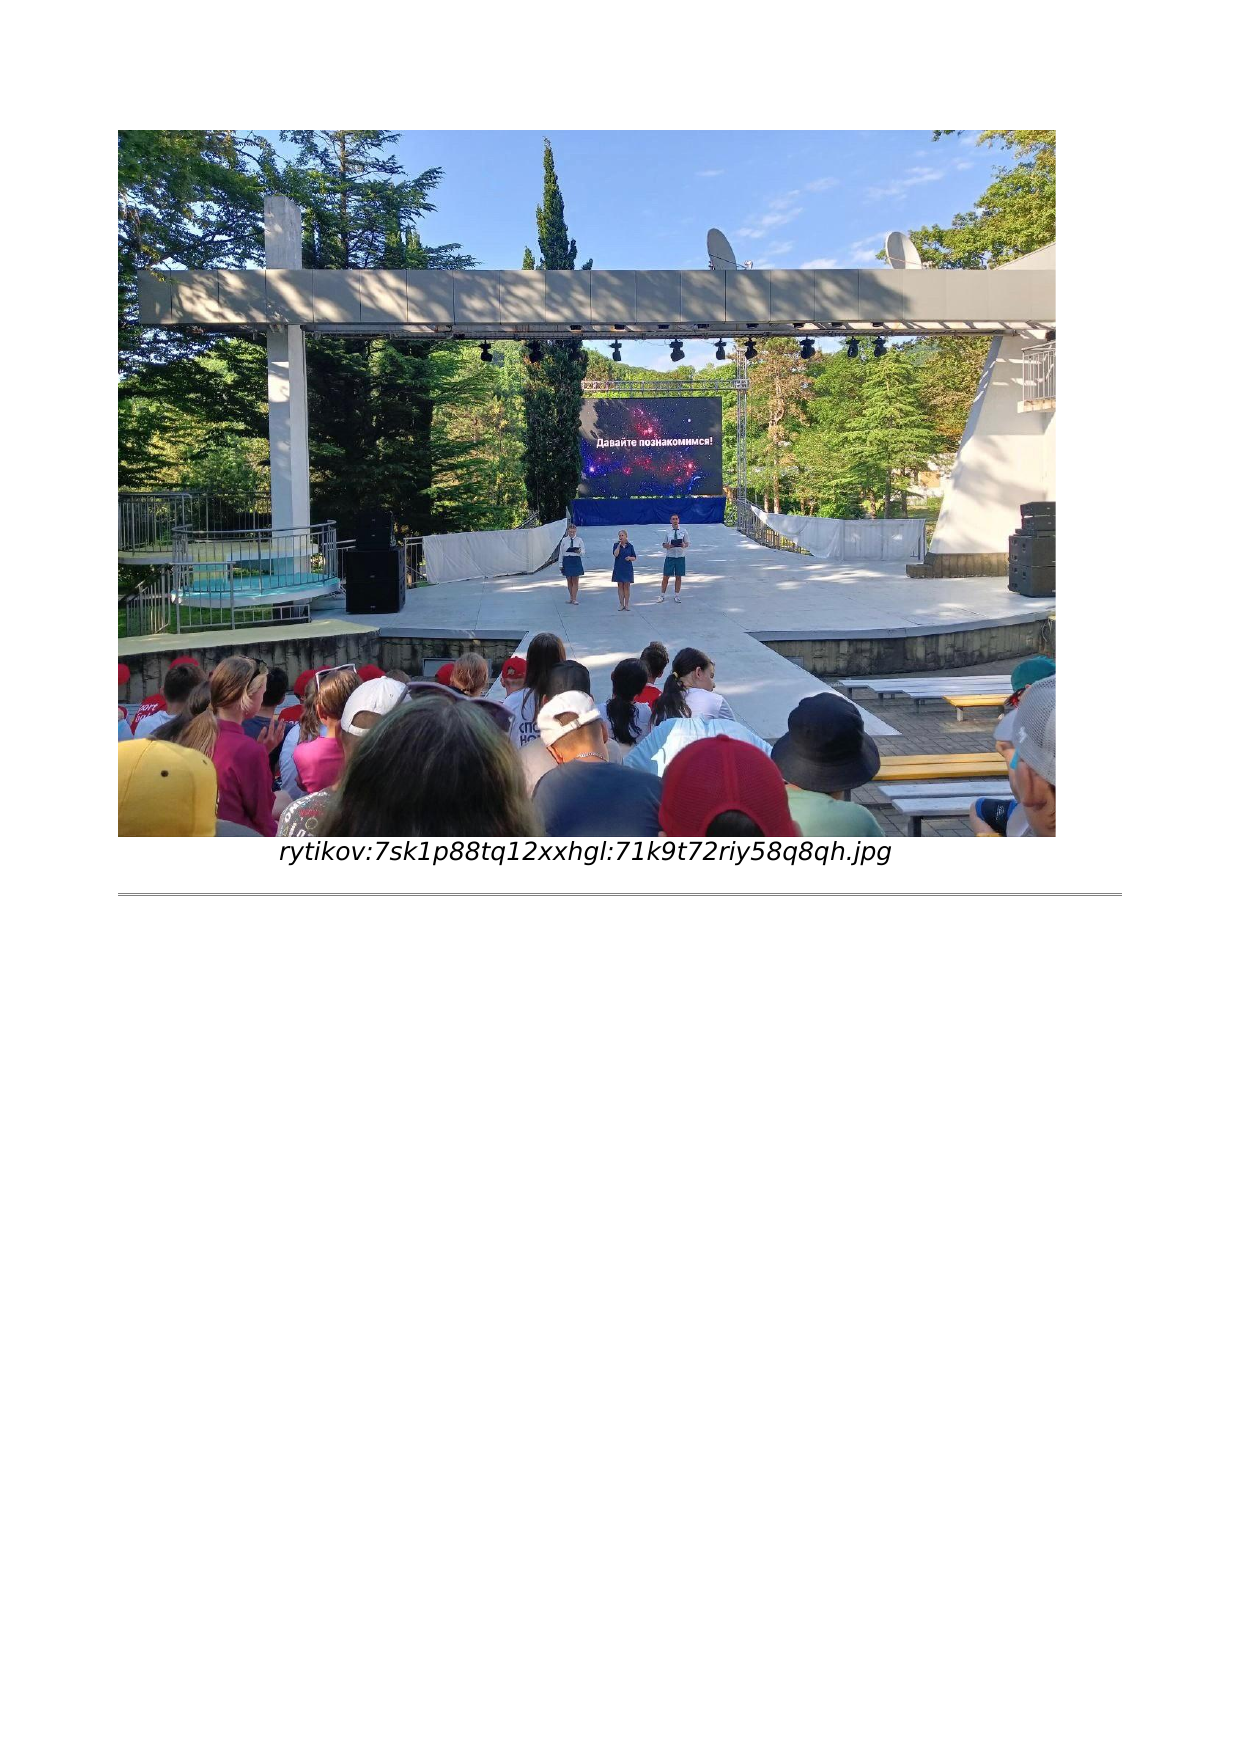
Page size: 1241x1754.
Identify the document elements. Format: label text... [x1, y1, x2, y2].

text rytikov:7sk1p88tq12xxhgl:71k9t72riy58q8qh.jpg [118, 837, 1056, 866]
picture [118, 130, 1056, 837]
